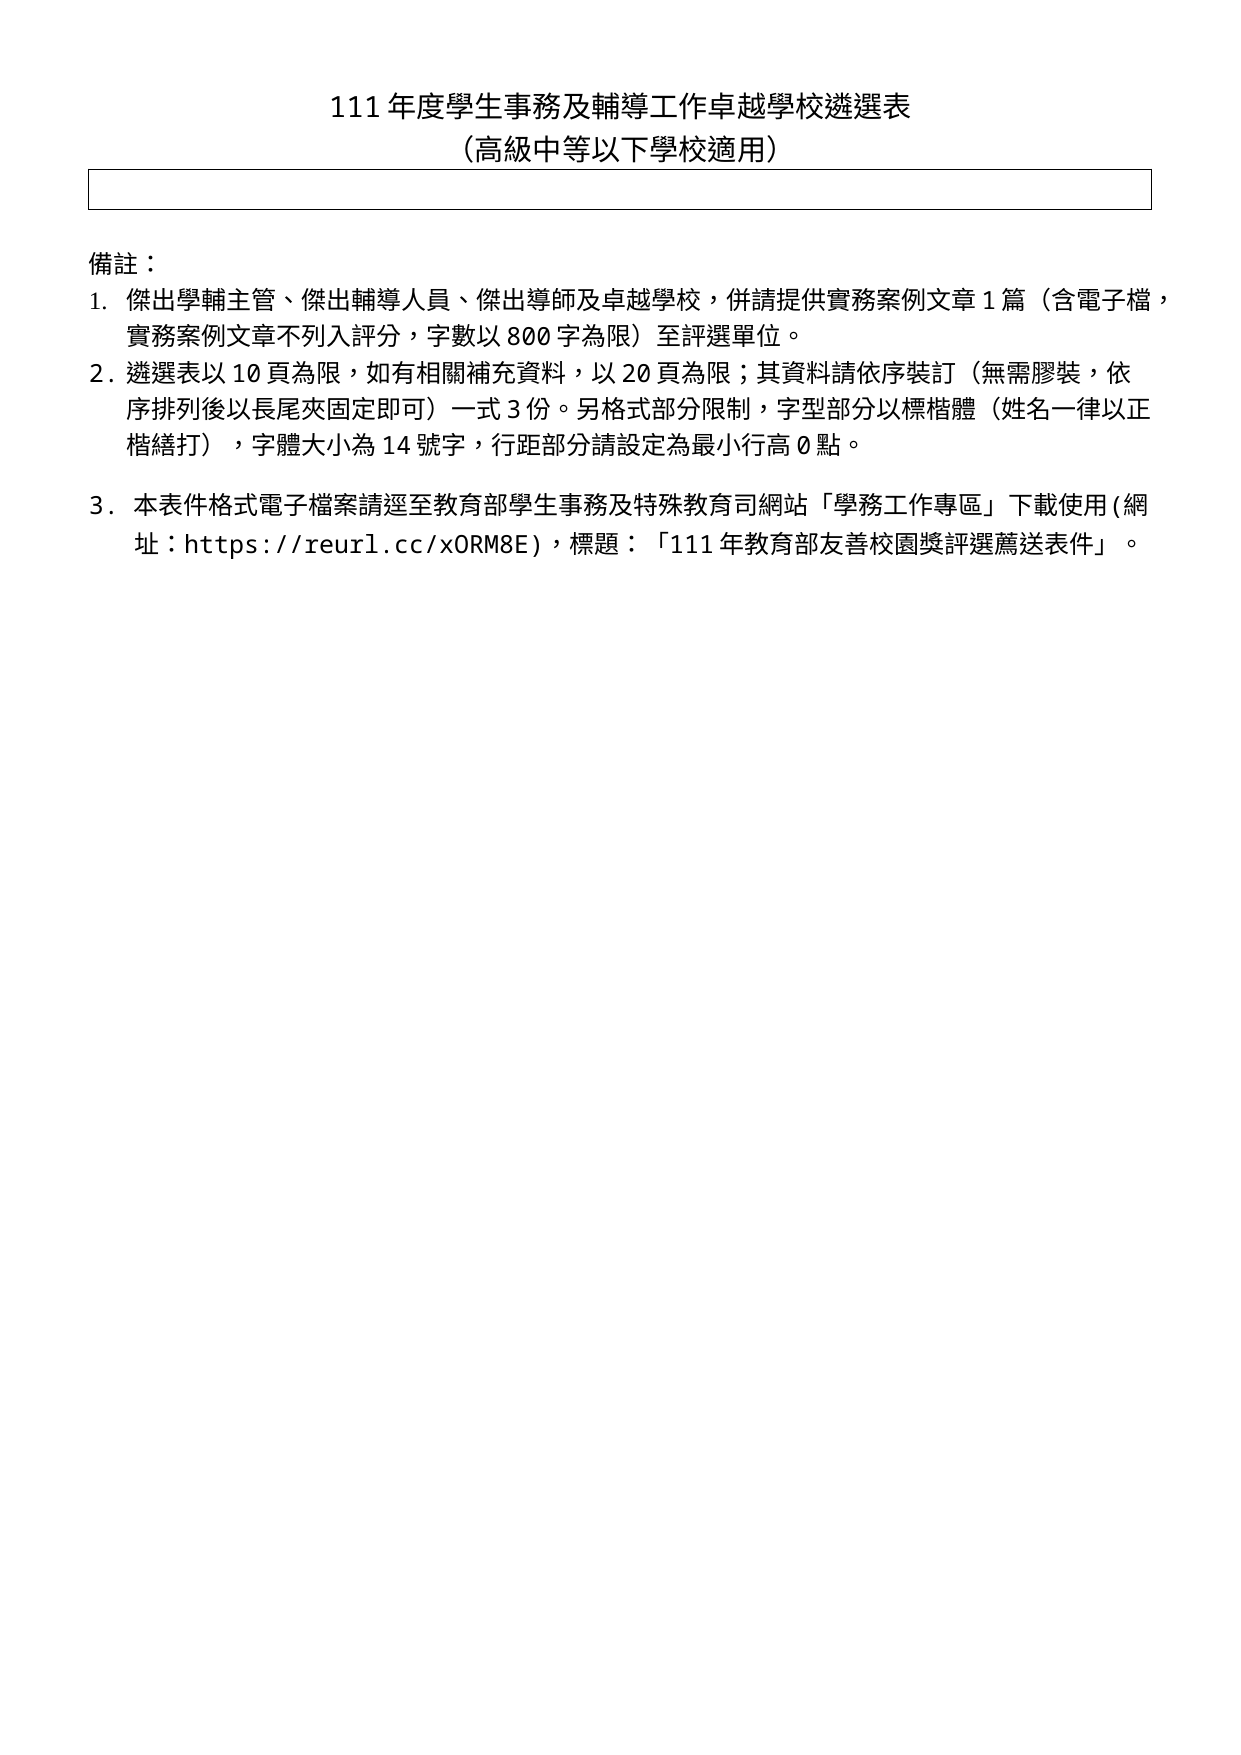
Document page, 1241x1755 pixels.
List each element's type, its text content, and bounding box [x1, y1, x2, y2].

table_header 111年度學生事務及輔導工作卓越學校遴選表 （高級中等以下學校適用） [89, 84, 1152, 168]
text 3. 本表件格式電子檔案請逕至教育部學生事務及特殊教育司網站「學務工作專區」下載使用(網 [89, 462, 1152, 524]
list 遴選表以10頁為限，如有相關補充資料，以20頁為限；其資料請依序裝訂（無需膠裝，依序排列後以長尾夾固定即可）一式3份。另格式部分限制，字型部分以標楷體（姓名一律以正楷繕打），字體大小為14號字，行距部分請設定為最小行高0點。 [89, 353, 1152, 462]
list 傑出學輔主管、傑出輔導人員、傑出導師及卓越學校，併請提供實務案例文章1篇（含電子檔，實務案例文章不列入評分，字數以800字為限）至評選單位。 [89, 281, 1152, 353]
text 備註： [89, 244, 1152, 281]
table_cell [89, 170, 1151, 209]
text 址：https://reurl.cc/xORM8E)，標題：「111年教育部友善校園獎評選薦送表件」。 [89, 524, 1152, 561]
